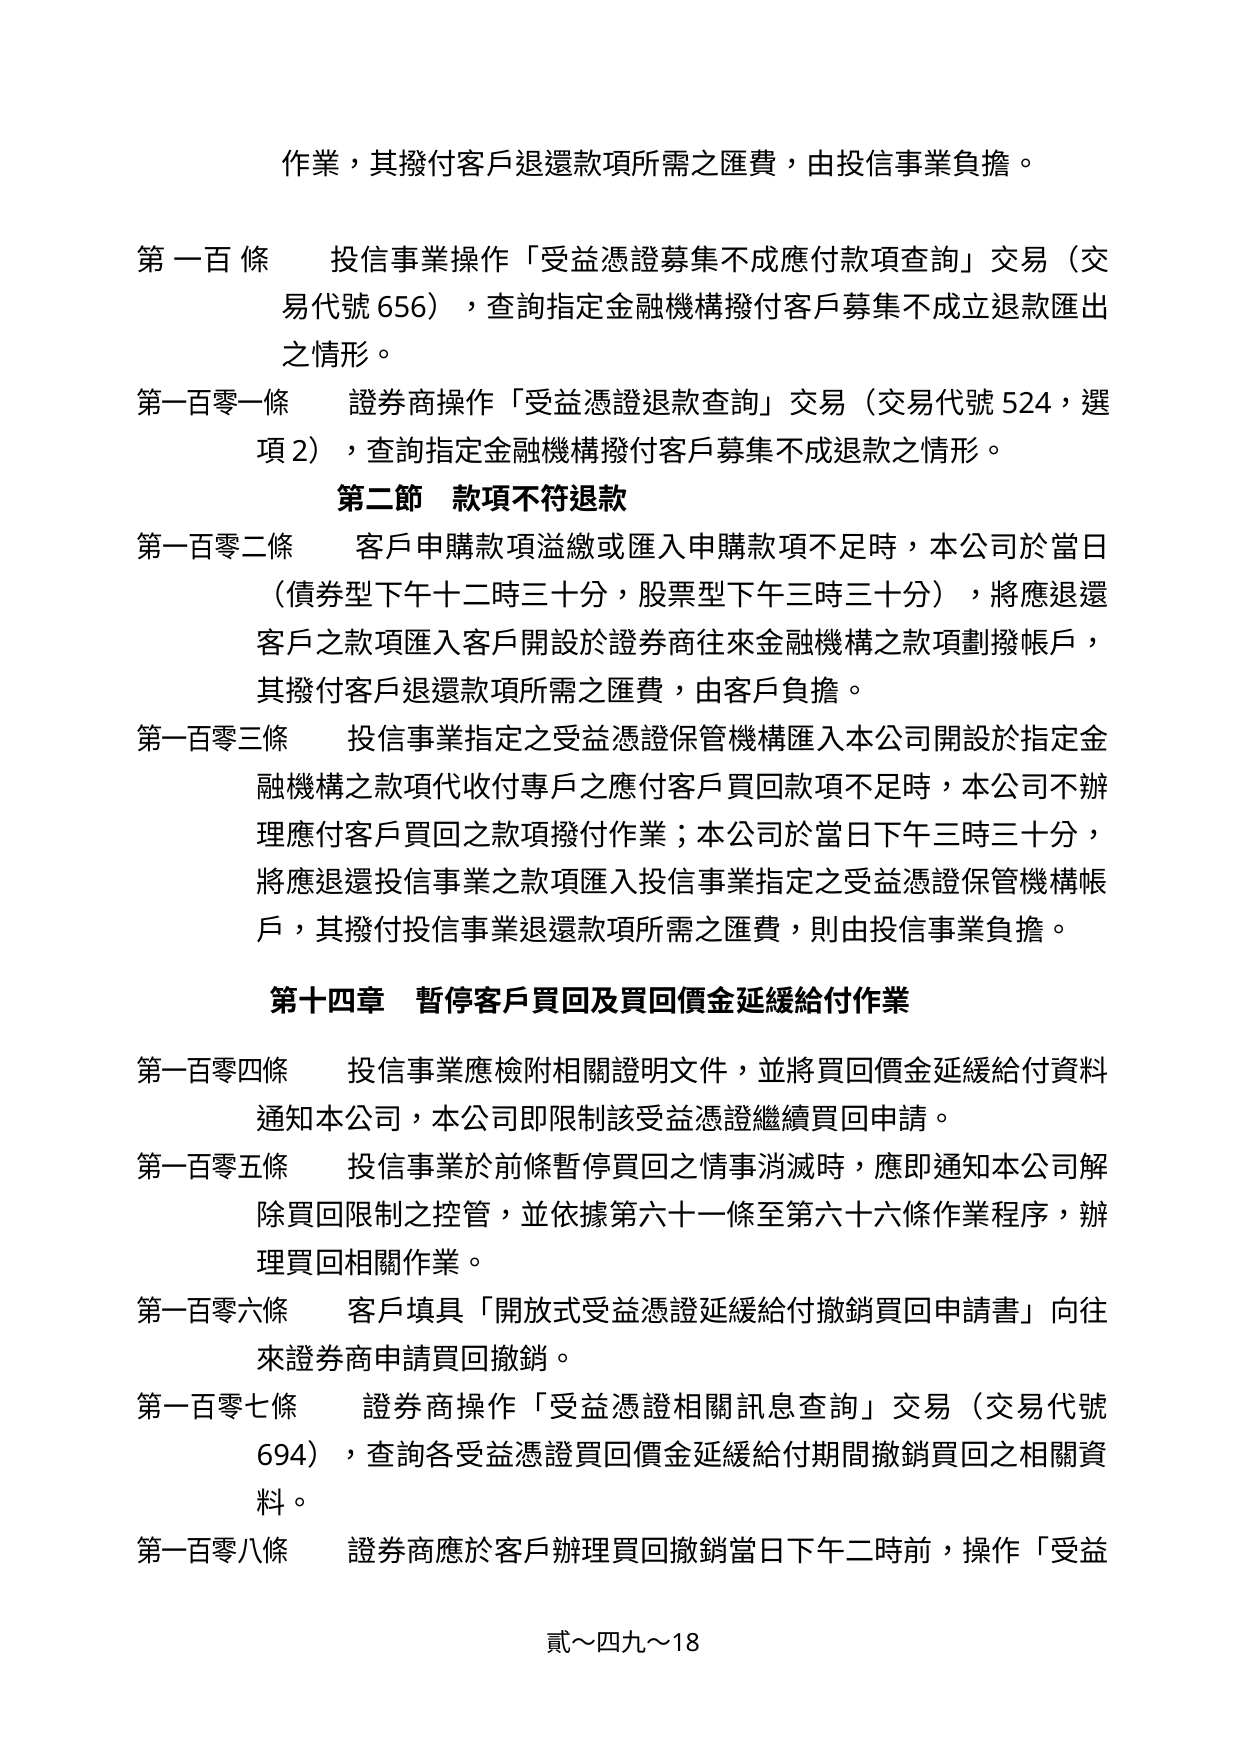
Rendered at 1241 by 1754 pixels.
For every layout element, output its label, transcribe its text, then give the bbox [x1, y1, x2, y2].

text 第一百零四條 投信事業應檢附相關證明文件，並將買回價金延緩給付資料通知本公司，本公司即限制該受益憑證繼續買回申請。 [136, 1043, 1110, 1139]
text 第 一百 條 投信事業操作「受益憑證募集不成應付款項查詢」交易（交易代號656），查詢指定金融機構撥付客戶募集不成立退款匯出之情形。 [136, 232, 1110, 375]
text 第一百零一條 證券商操作「受益憑證退款查詢」交易（交易代號524，選項2），查詢指定金融機構撥付客戶募集不成退款之情形。 [136, 375, 1110, 471]
subtitle 第二節 款項不符退款 [336, 471, 1110, 519]
text 第一百零八條 證券商應於客戶辦理買回撤銷當日下午二時前，操作「受益 [136, 1523, 1110, 1571]
text 第一百零七條 證券商操作「受益憑證相關訊息查詢」交易（交易代號694），查詢各受益憑證買回價金延緩給付期間撤銷買回之相關資料。 [136, 1379, 1110, 1523]
text 作業，其撥付客戶退還款項所需之匯費，由投信事業負擔。 [136, 136, 1110, 184]
subtitle 第十四章 暫停客戶買回及買回價金延緩給付作業 [269, 973, 1110, 1021]
text 第一百零五條 投信事業於前條暫停買回之情事消滅時，應即通知本公司解除買回限制之控管，並依據第六十一條至第六十六條作業程序，辦理買回相關作業。 [136, 1139, 1110, 1283]
text 第一百零二條 客戶申購款項溢繳或匯入申購款項不足時，本公司於當日（債券型下午十二時三十分，股票型下午三時三十分），將應退還客戶之款項匯入客戶開設於證券商往來金融機構之款項劃撥帳戶，其撥付客戶退還款項所需之匯費，由客戶負擔。 [136, 519, 1110, 711]
text 第一百零三條 投信事業指定之受益憑證保管機構匯入本公司開設於指定金融機構之款項代收付專戶之應付客戶買回款項不足時，本公司不辦理應付客戶買回之款項撥付作業；本公司於當日下午三時三十分，將應退還投信事業之款項匯入投信事業指定之受益憑證保管機構帳戶，其撥付投信事業退還款項所需之匯費，則由投信事業負擔。 [136, 711, 1110, 950]
text 第一百零六條 客戶填具「開放式受益憑證延緩給付撤銷買回申請書」向往來證券商申請買回撤銷。 [136, 1283, 1110, 1379]
